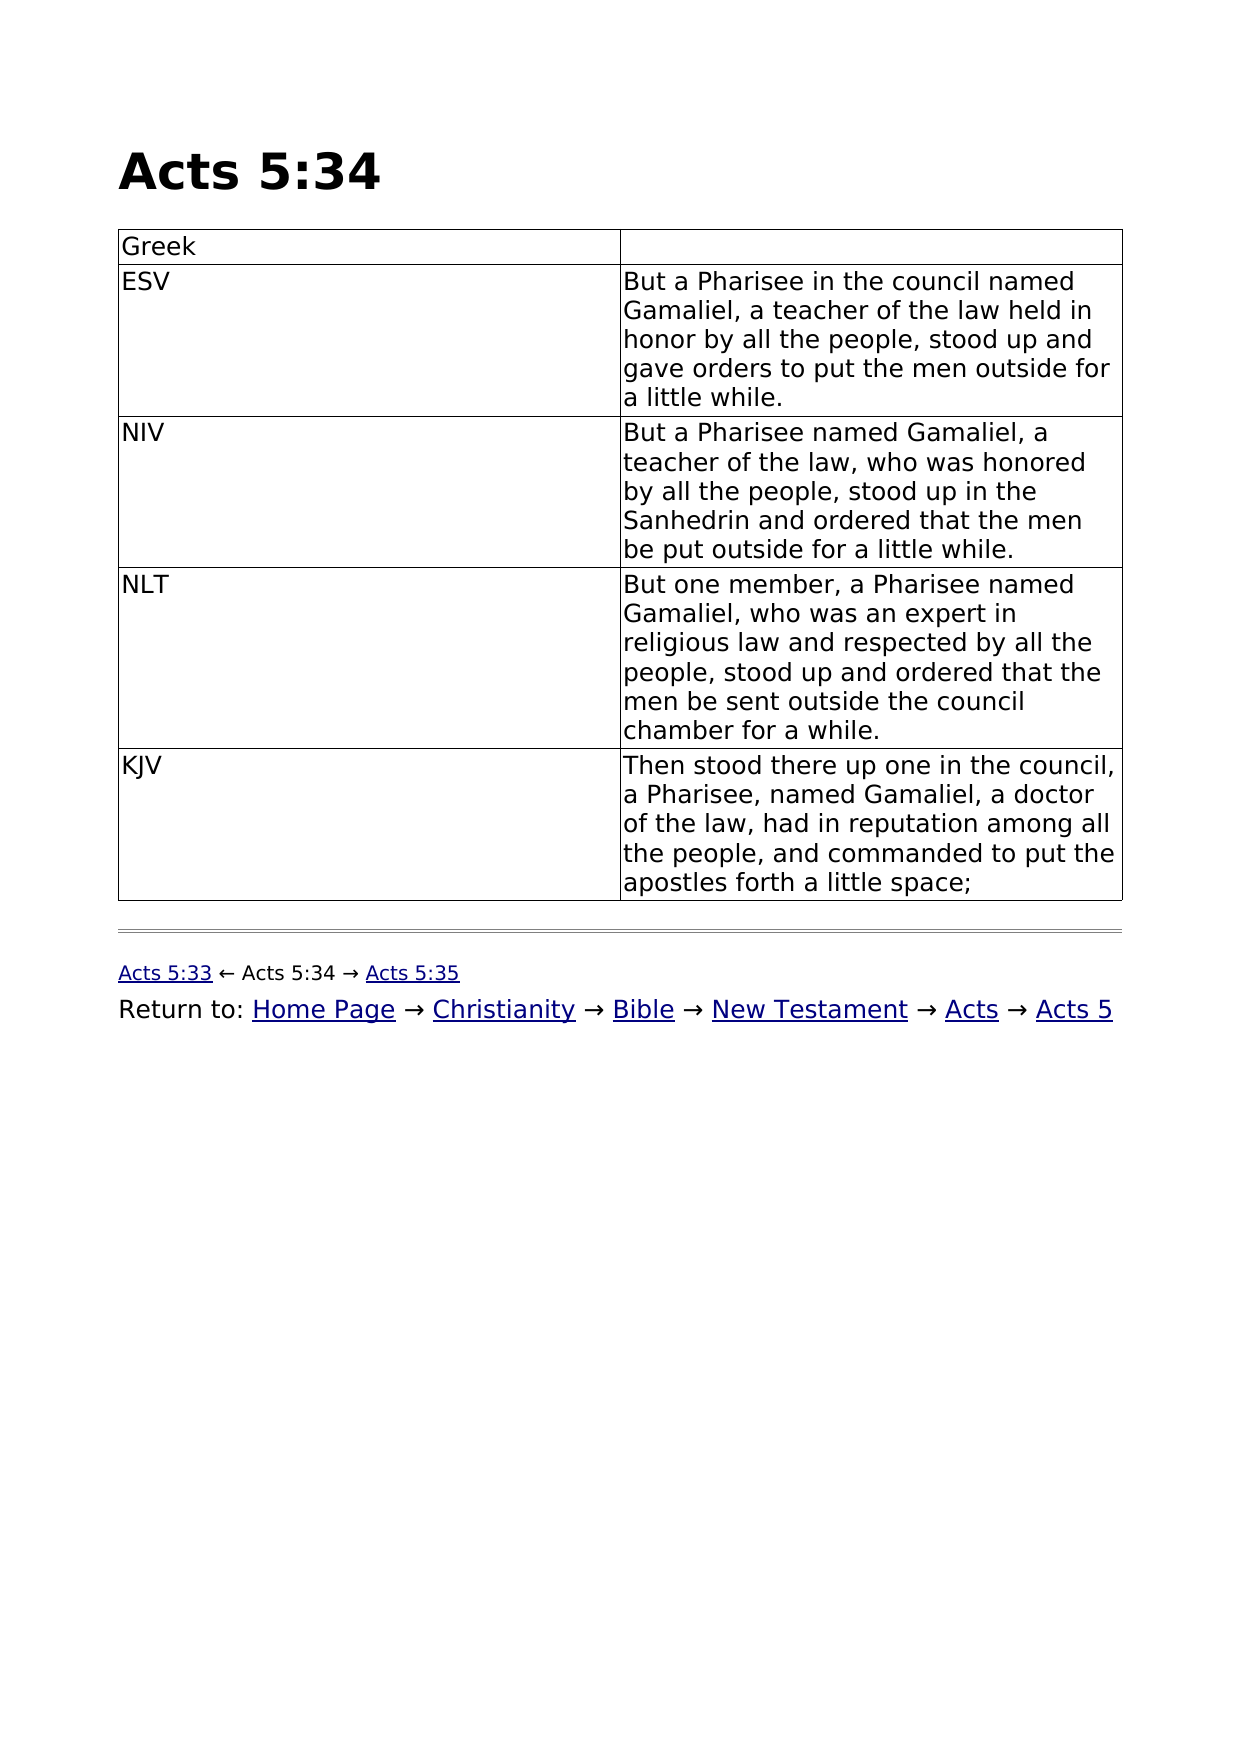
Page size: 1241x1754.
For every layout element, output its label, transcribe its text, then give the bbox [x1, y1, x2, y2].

text Return to: Home Page → Christianity → Bible → New Testament → Acts → Acts 5 [118, 995, 1122, 1024]
table_cell KJV [119, 749, 620, 900]
table_cell Then stood there up one in the council, a Pharisee, named Gamaliel, a doctor of the law, had in reputation among all the people, and commanded to put the apostles forth a little space; [621, 749, 1122, 900]
table_header [621, 230, 1122, 264]
table_cell NLT [119, 568, 620, 748]
table_header Greek [119, 230, 620, 264]
subtitle Acts 5:34 [118, 143, 1122, 201]
table_cell But a Pharisee in the council named Gamaliel, a teacher of the law held in honor by all the people, stood up and gave orders to put the men outside for a little while. [621, 265, 1122, 416]
text Acts 5:33 ← Acts 5:34 → Acts 5:35 [118, 961, 1122, 995]
table_cell But one member, a Pharisee named Gamaliel, who was an expert in religious law and respected by all the people, stood up and ordered that the men be sent outside the council chamber for a while. [621, 568, 1122, 748]
table_cell NIV [119, 417, 620, 567]
table_cell ESV [119, 265, 620, 416]
table_cell But a Pharisee named Gamaliel, a teacher of the law, who was honored by all the people, stood up in the Sanhedrin and ordered that the men be put outside for a little while. [621, 417, 1122, 567]
